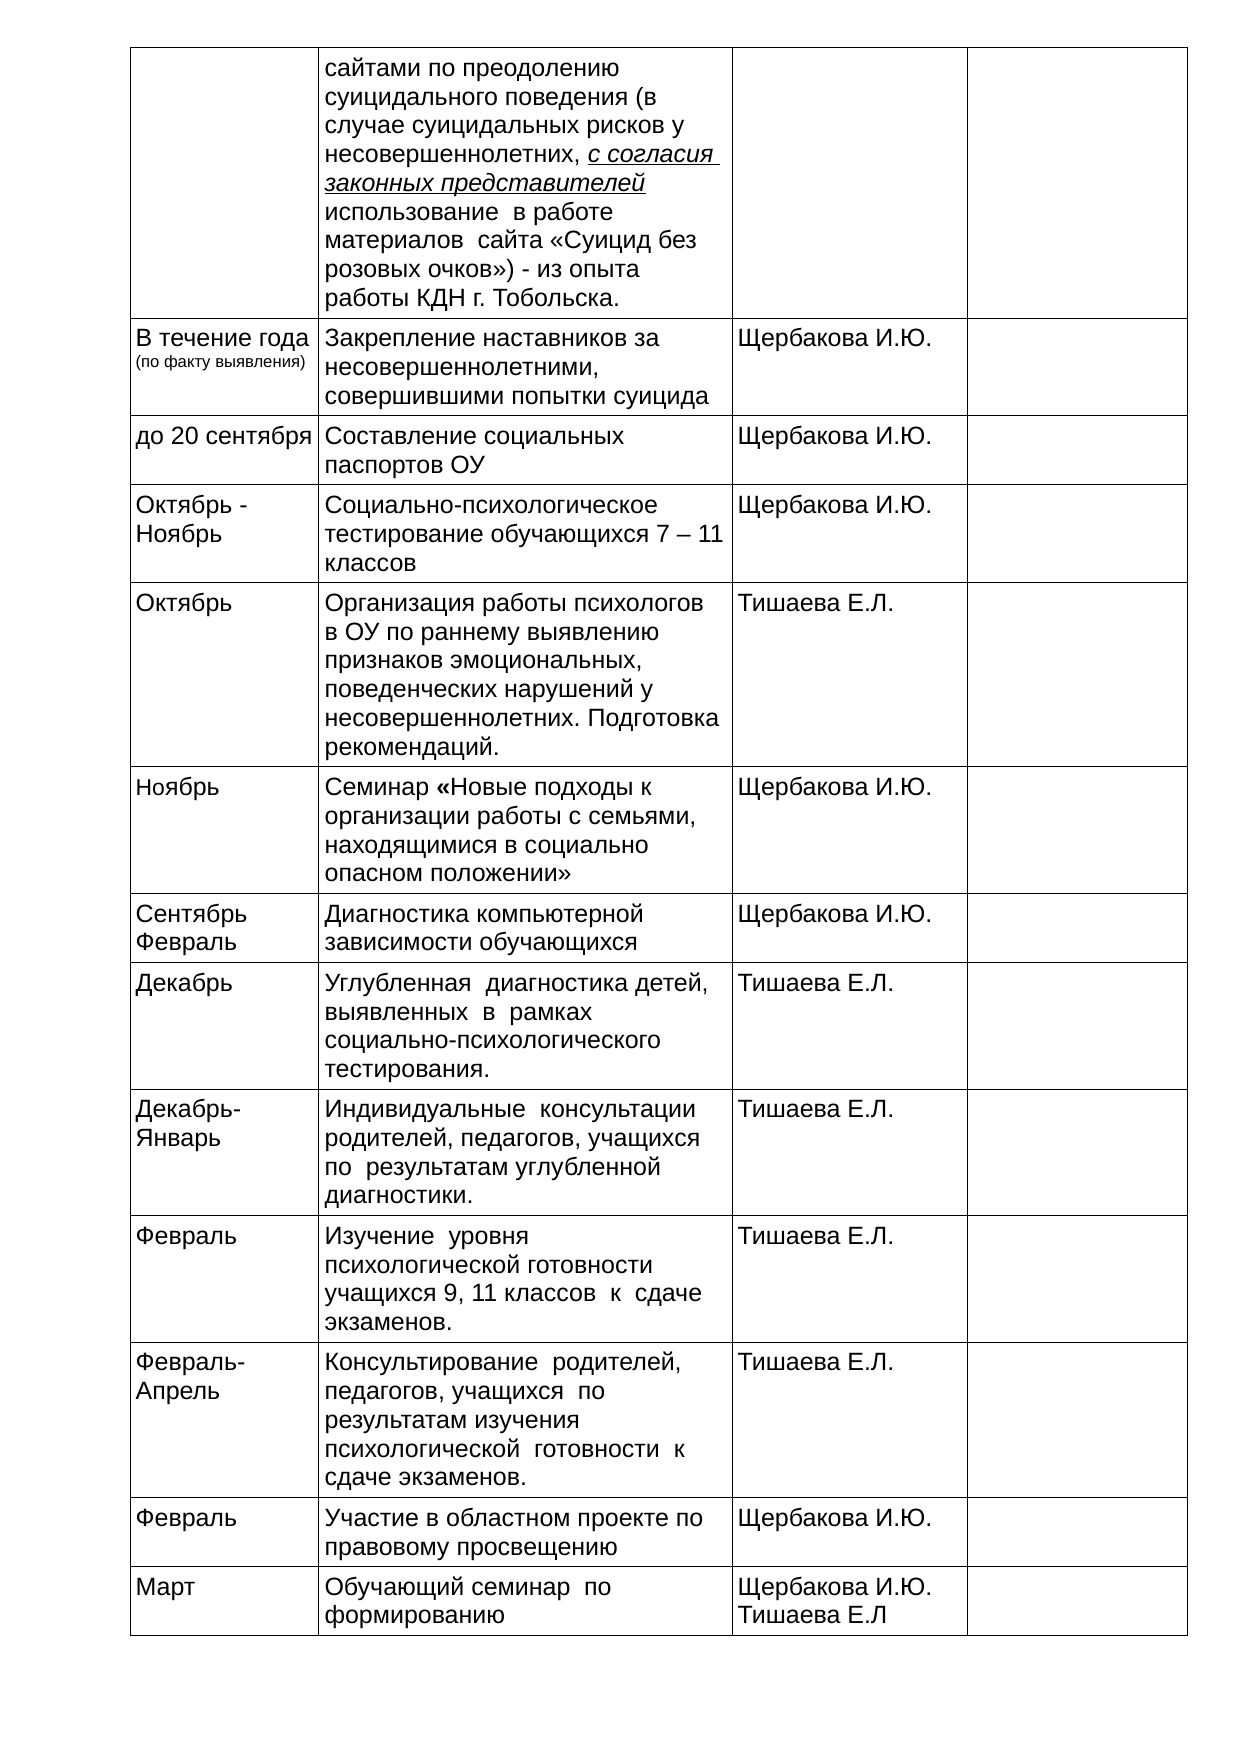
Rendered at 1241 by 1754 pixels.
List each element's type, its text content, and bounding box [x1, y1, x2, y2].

table_cell Щербакова И.Ю. [733, 485, 967, 582]
table_cell [968, 583, 1187, 766]
table_cell Октябрь - Ноябрь [131, 485, 318, 582]
table_cell [968, 319, 1187, 415]
table_cell [968, 485, 1187, 582]
table_cell [968, 1567, 1187, 1635]
table_cell Социально-психологическое тестирование обучающихся 7 – 11 классов [319, 485, 732, 582]
table_cell Ноябрь [131, 767, 318, 893]
table_cell [968, 767, 1187, 893]
table_cell до 20 сентября [131, 416, 318, 484]
table_cell Участие в областном проекте по правовому просвещению [319, 1498, 732, 1566]
table_cell Индивидуальные консультации родителей, педагогов, учащихся по результатам углубленной диагностики. [319, 1090, 732, 1215]
table_cell Февраль [131, 1498, 318, 1566]
table_cell [968, 416, 1187, 484]
table_cell Декабрь [131, 963, 318, 1088]
table_cell Сентябрь Февраль [131, 894, 318, 962]
table_cell Консультирование родителей, педагогов, учащихся по результатам изучения психологической готовности к сдаче экзаменов. [319, 1343, 732, 1497]
table_cell Тишаева Е.Л. [733, 1090, 967, 1215]
table_cell [968, 48, 1187, 317]
table_cell Щербакова И.Ю. [733, 319, 967, 415]
table_cell Организация работы психологов в ОУ по раннему выявлению признаков эмоциональных, поведенческих нарушений у несовершеннолетних. Подготовка рекомендаций. [319, 583, 732, 766]
table_cell [968, 1216, 1187, 1342]
table_cell [733, 48, 967, 317]
table_cell Изучение уровня психологической готовности учащихся 9, 11 классов к сдаче экзаменов. [319, 1216, 732, 1342]
table_cell [968, 1343, 1187, 1497]
table_cell [131, 48, 318, 317]
table_cell Щербакова И.Ю. [733, 894, 967, 962]
table_cell [968, 1498, 1187, 1566]
table_cell Тишаева Е.Л. [733, 1343, 967, 1497]
table_cell Март [131, 1567, 318, 1635]
table_cell Щербакова И.Ю. [733, 1498, 967, 1566]
table_cell Щербакова И.Ю. [733, 767, 967, 893]
table_cell Обучающий семинар по формированию [319, 1567, 732, 1635]
table_cell [968, 894, 1187, 962]
table_cell Февраль [131, 1216, 318, 1342]
table_cell Закрепление наставников за несовершеннолетними, совершившими попытки суицида [319, 319, 732, 415]
table_cell сайтами по преодолению суицидального поведения (в случае суицидальных рисков у несовершеннолетних, с согласия законных представителей использование в работе материалов сайта «Суицид без розовых очков») - из опыта работы КДН г. Тобольска. [319, 48, 732, 317]
table_cell Щербакова И.Ю. Тишаева Е.Л [733, 1567, 967, 1635]
table_cell [968, 963, 1187, 1088]
table_cell Тишаева Е.Л. [733, 963, 967, 1088]
table_cell Щербакова И.Ю. [733, 416, 967, 484]
table_cell Февраль- Апрель [131, 1343, 318, 1497]
table_cell Тишаева Е.Л. [733, 583, 967, 766]
table_cell [968, 1090, 1187, 1215]
table_cell Октябрь [131, 583, 318, 766]
table_cell Составление социальных паспортов ОУ [319, 416, 732, 484]
table_cell В течение года (по факту выявления) [131, 319, 318, 415]
table_cell Декабрь-Январь [131, 1090, 318, 1215]
table_cell Тишаева Е.Л. [733, 1216, 967, 1342]
table_cell Семинар «Новые подходы к организации работы с семьями, находящимися в социально опасном положении» [319, 767, 732, 893]
table_cell Углубленная диагностика детей, выявленных в рамках социально-психологического тестирования. [319, 963, 732, 1088]
table_cell Диагностика компьютерной зависимости обучающихся [319, 894, 732, 962]
